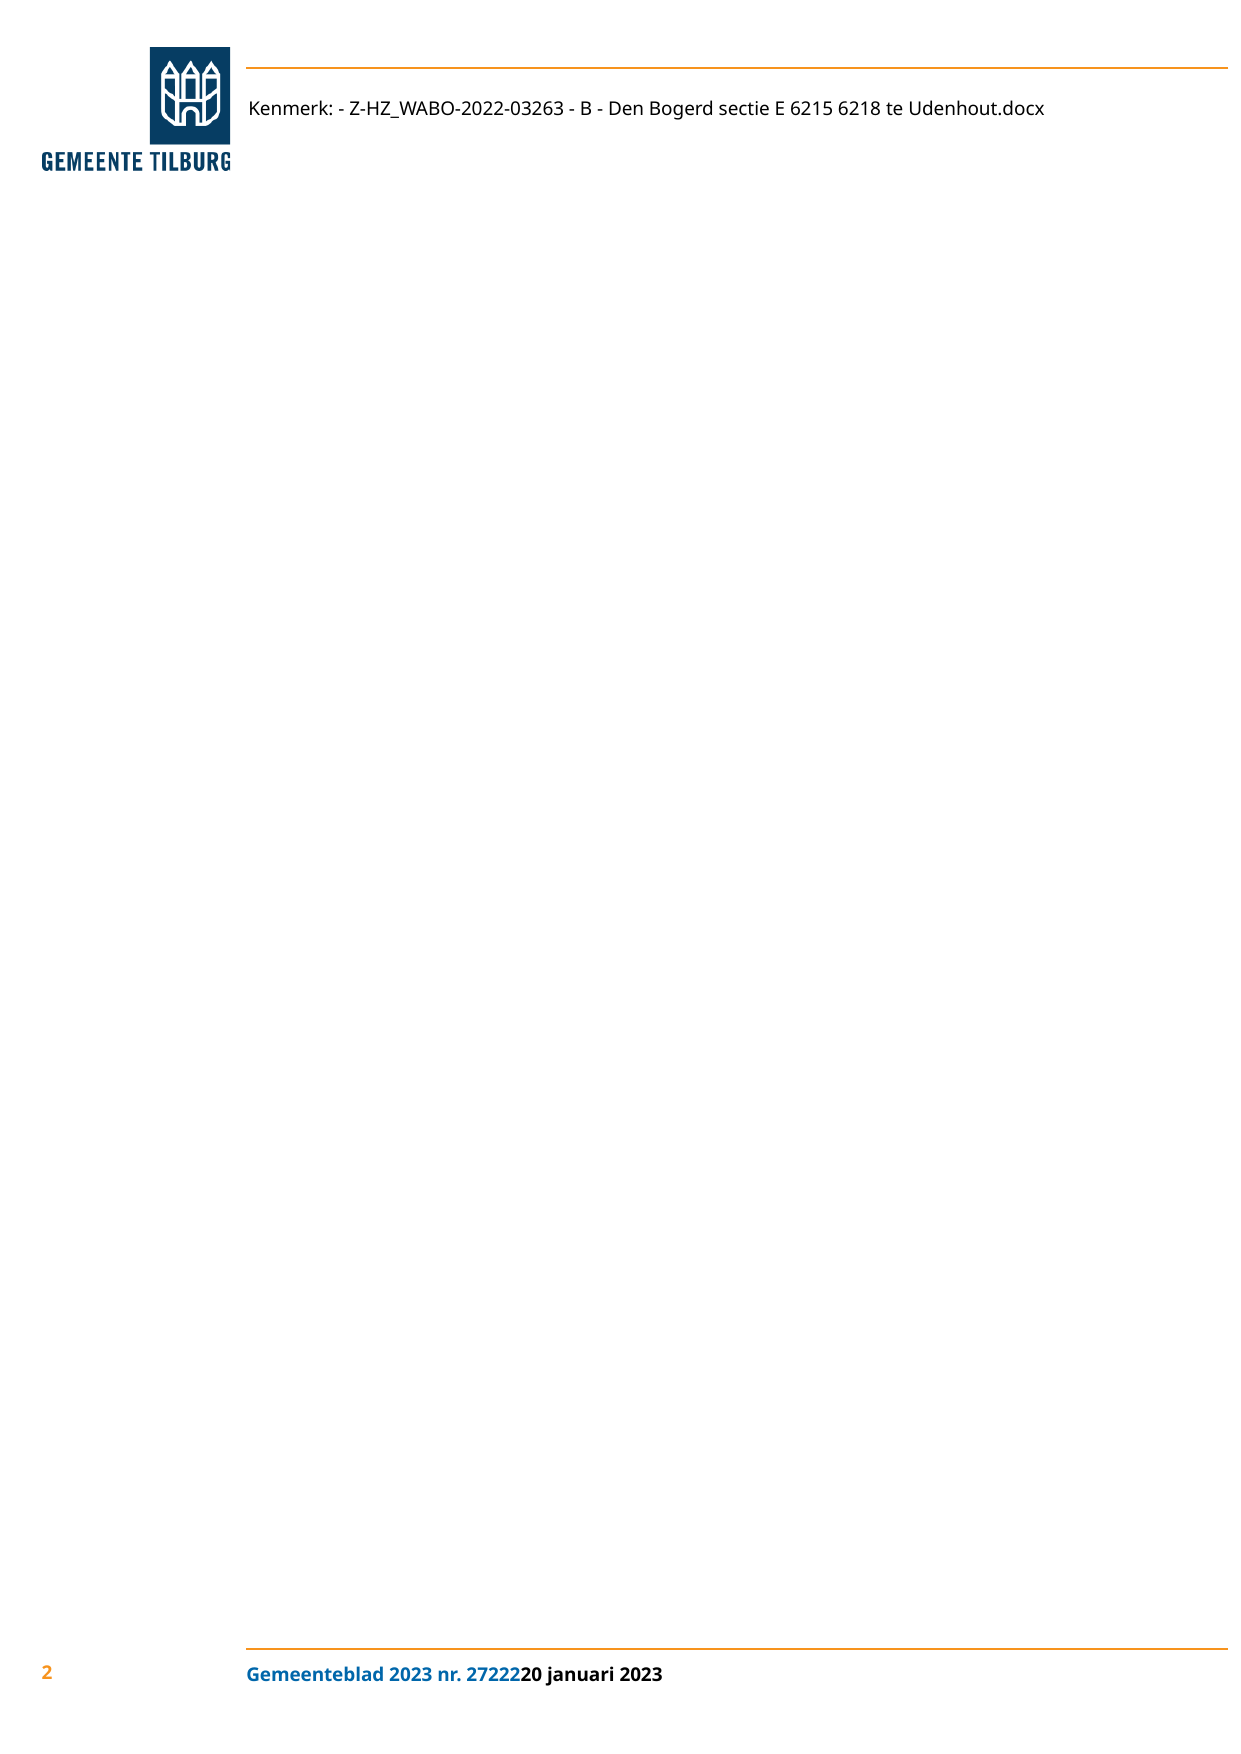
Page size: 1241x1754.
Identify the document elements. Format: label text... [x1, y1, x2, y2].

picture [41, 47, 231, 172]
text Kenmerk: - Z-HZ_WABO-2022-03263 - B - Den Bogerd sectie E 6215 6218 te Udenhout.docx [248, 95, 1152, 121]
